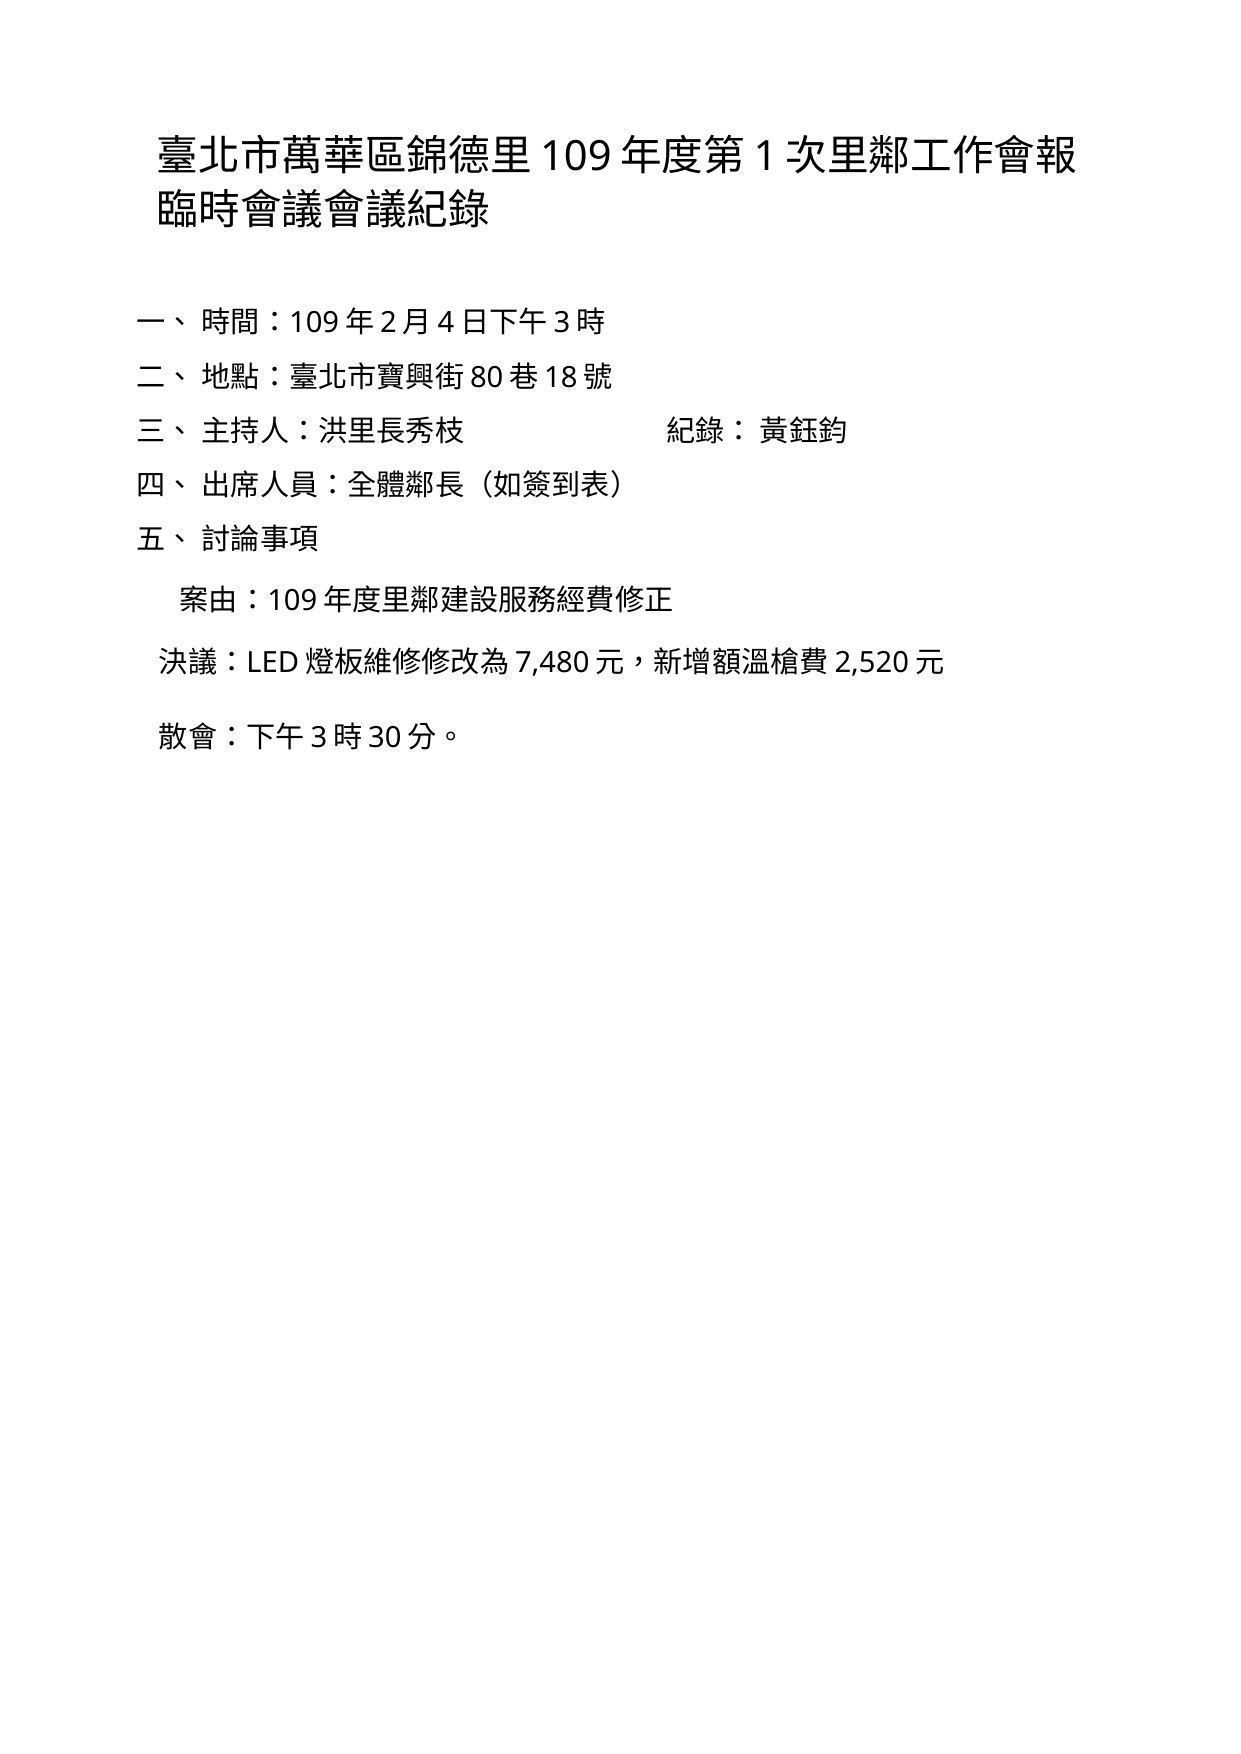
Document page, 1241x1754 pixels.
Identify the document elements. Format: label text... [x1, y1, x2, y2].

list 主持人：洪里長秀枝 紀錄： 黃鈺鈞 [136, 398, 1104, 452]
list 出席人員：全體鄰長（如簽到表） [136, 452, 1104, 506]
text 案由：109年度里鄰建設服務經費修正 [179, 560, 1104, 623]
text 散會：下午3時30分。 [136, 698, 1201, 773]
list 時間：109年2月4日下午3時 [136, 289, 1104, 344]
text 臺北市萬華區錦德里109年度第1次里鄰工作會報 [136, 127, 1104, 181]
text 臨時會議會議紀錄 [136, 181, 1104, 235]
list 地點：臺北市寶興街80巷18號 [136, 344, 1104, 398]
text 決議：LED燈板維修修改為7,480元，新增額溫槍費2,520元 [136, 623, 1201, 698]
list 討論事項 [136, 506, 1104, 560]
